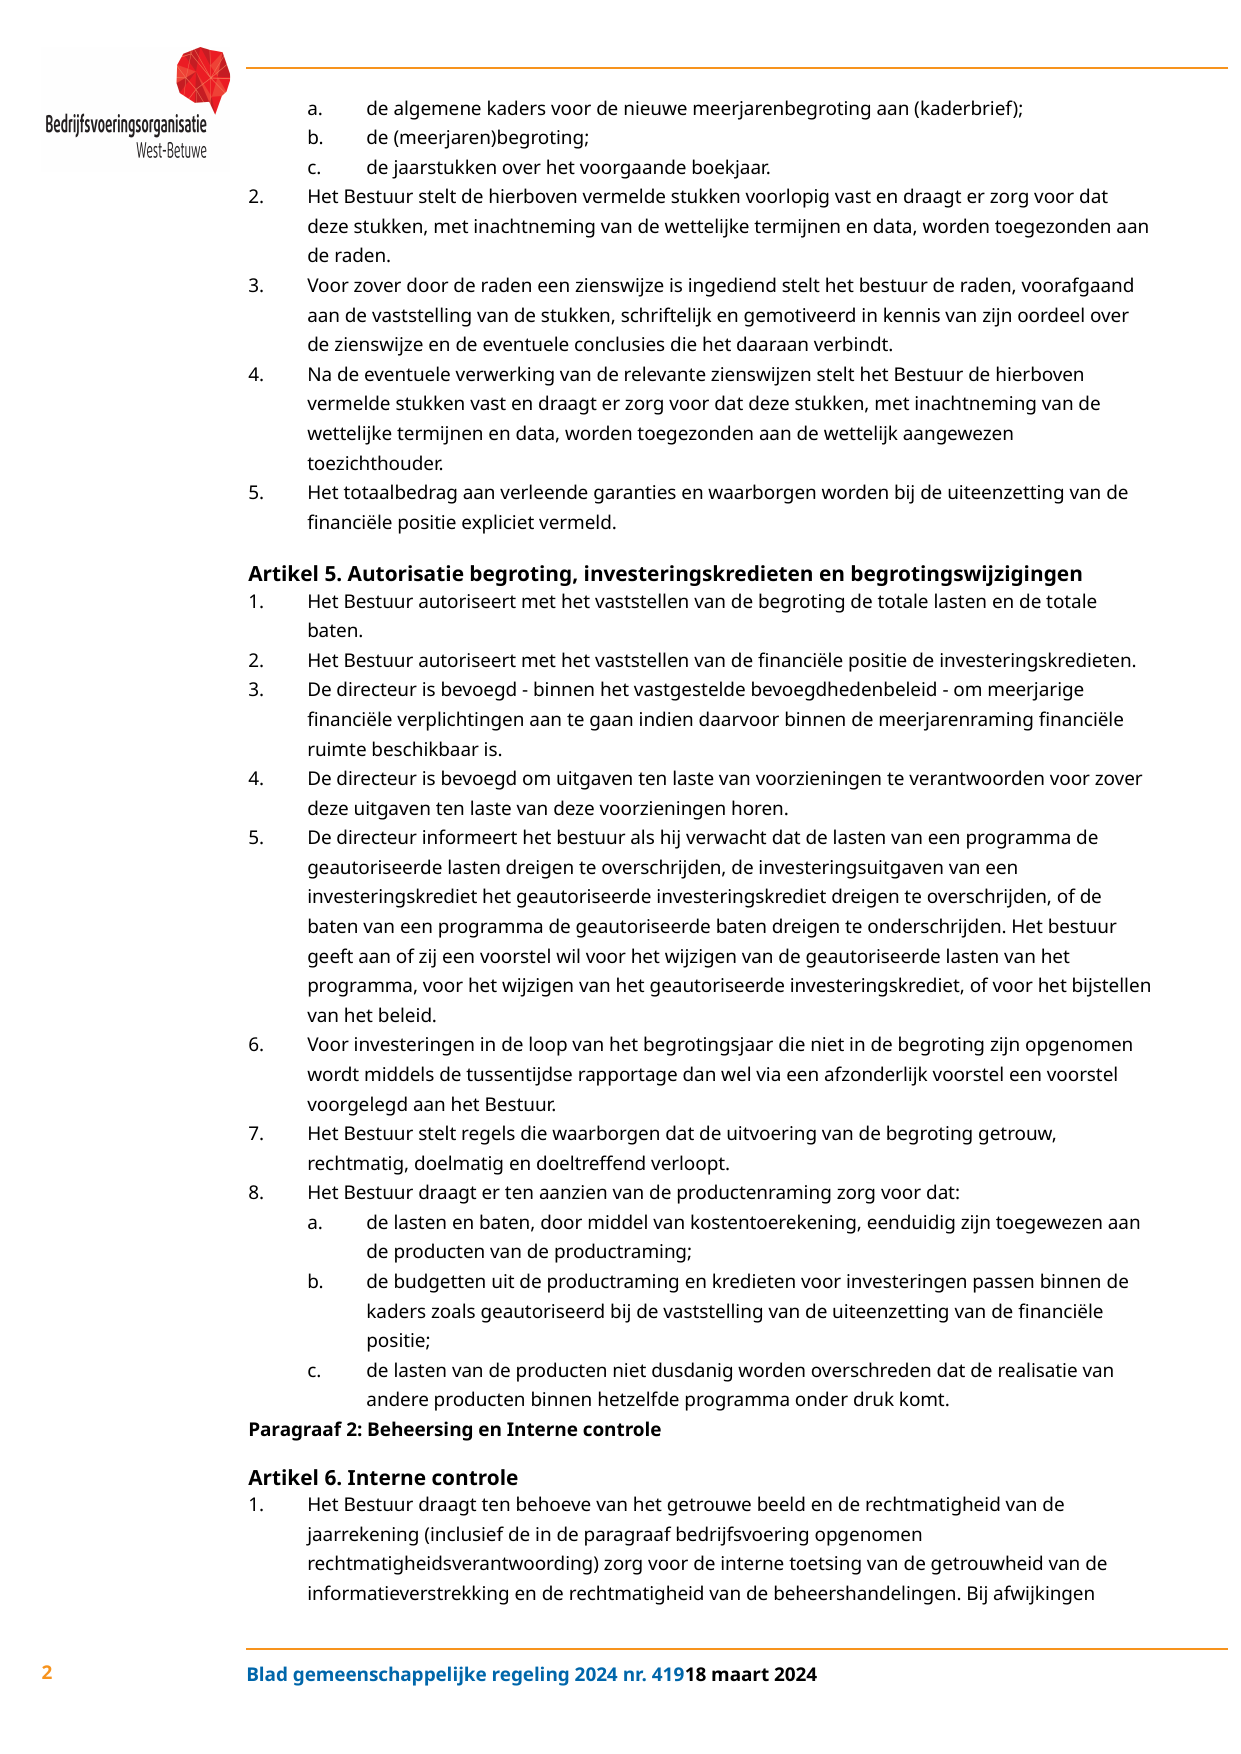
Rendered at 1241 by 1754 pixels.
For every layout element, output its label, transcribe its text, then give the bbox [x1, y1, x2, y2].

picture [41, 47, 231, 172]
list De directeur is bevoegd - binnen het vastgestelde bevoegdhedenbeleid - om meerjarige financiële verplichtingen aan te gaan indien daarvoor binnen de meerjarenraming financiële ruimte beschikbaar is. [248, 677, 1152, 761]
list de algemene kaders voor de nieuwe meerjarenbegroting aan (kaderbrief); [307, 95, 1152, 121]
list Het Bestuur draagt er ten aanzien van de productenraming zorg voor dat: [248, 1179, 1152, 1205]
list Het Bestuur autoriseert met het vaststellen van de begroting de totale lasten en de totale baten. [248, 588, 1152, 643]
text Artikel 6. Interne controle [248, 1463, 1152, 1491]
list Voor investeringen in de loop van het begrotingsjaar die niet in de begroting zijn opgenomen wordt middels de tussentijdse rapportage dan wel via een afzonderlijk voorstel een voorstel voorgelegd aan het Bestuur. [248, 1032, 1152, 1116]
text Paragraaf 2: Beheersing en Interne controle [248, 1416, 1152, 1442]
list Het Bestuur autoriseert met het vaststellen van de financiële positie de investeringskredieten. [248, 647, 1152, 673]
list de (meerjaren)begroting; [307, 124, 1152, 150]
list Het Bestuur draagt ten behoeve van het getrouwe beeld en de rechtmatigheid van de jaarrekening (inclusief de in de paragraaf bedrijfsvoering opgenomen rechtmatigheidsverantwoording) zorg voor de interne toetsing van de getrouwheid van de informatieverstrekking en de rechtmatigheid van de beheershandelingen. Bij afwijkingen [248, 1491, 1152, 1606]
list De directeur is bevoegd om uitgaven ten laste van voorzieningen te verantwoorden voor zover deze uitgaven ten laste van deze voorzieningen horen. [248, 765, 1152, 821]
list de lasten en baten, door middel van kostentoerekening, eenduidig zijn toegewezen aan de producten van de productraming; [307, 1209, 1152, 1264]
list de budgetten uit de productraming en kredieten voor investeringen passen binnen de kaders zoals geautoriseerd bij de vaststelling van de uiteenzetting van de financiële positie; [307, 1268, 1152, 1353]
list Het Bestuur stelt regels die waarborgen dat de uitvoering van de begroting getrouw, rechtmatig, doelmatig en doeltreffend verloopt. [248, 1120, 1152, 1176]
list Na de eventuele verwerking van de relevante zienswijzen stelt het Bestuur de hierboven vermelde stukken vast en draagt er zorg voor dat deze stukken, met inachtneming van de wettelijke termijnen en data, worden toegezonden aan de wettelijk aangewezen toezichthouder. [248, 361, 1152, 476]
text Artikel 5. Autorisatie begroting, investeringskredieten en begrotingswijzigingen [248, 559, 1152, 588]
list Voor zover door de raden een zienswijze is ingediend stelt het bestuur de raden, voorafgaand aan de vaststelling van de stukken, schriftelijk en gemotiveerd in kennis van zijn oordeel over de zienswijze en de eventuele conclusies die het daaraan verbindt. [248, 272, 1152, 357]
list De directeur informeert het bestuur als hij verwacht dat de lasten van een programma de geautoriseerde lasten dreigen te overschrijden, de investeringsuitgaven van een investeringskrediet het geautoriseerde investeringskrediet dreigen te overschrijden, of de baten van een programma de geautoriseerde baten dreigen te onderschrijden. Het bestuur geeft aan of zij een voorstel wil voor het wijzigen van de geautoriseerde lasten van het programma, voor het wijzigen van het geautoriseerde investeringskrediet, of voor het bijstellen van het beleid. [248, 824, 1152, 1028]
list Het Bestuur stelt de hierboven vermelde stukken voorlopig vast en draagt er zorg voor dat deze stukken, met inachtneming van de wettelijke termijnen en data, worden toegezonden aan de raden. [248, 183, 1152, 268]
list de jaarstukken over het voorgaande boekjaar. [307, 154, 1152, 180]
list de lasten van de producten niet dusdanig worden overschreden dat de realisatie van andere producten binnen hetzelfde programma onder druk komt. [307, 1357, 1152, 1412]
list Het totaalbedrag aan verleende garanties en waarborgen worden bij de uiteenzetting van de financiële positie expliciet vermeld. [248, 479, 1152, 535]
